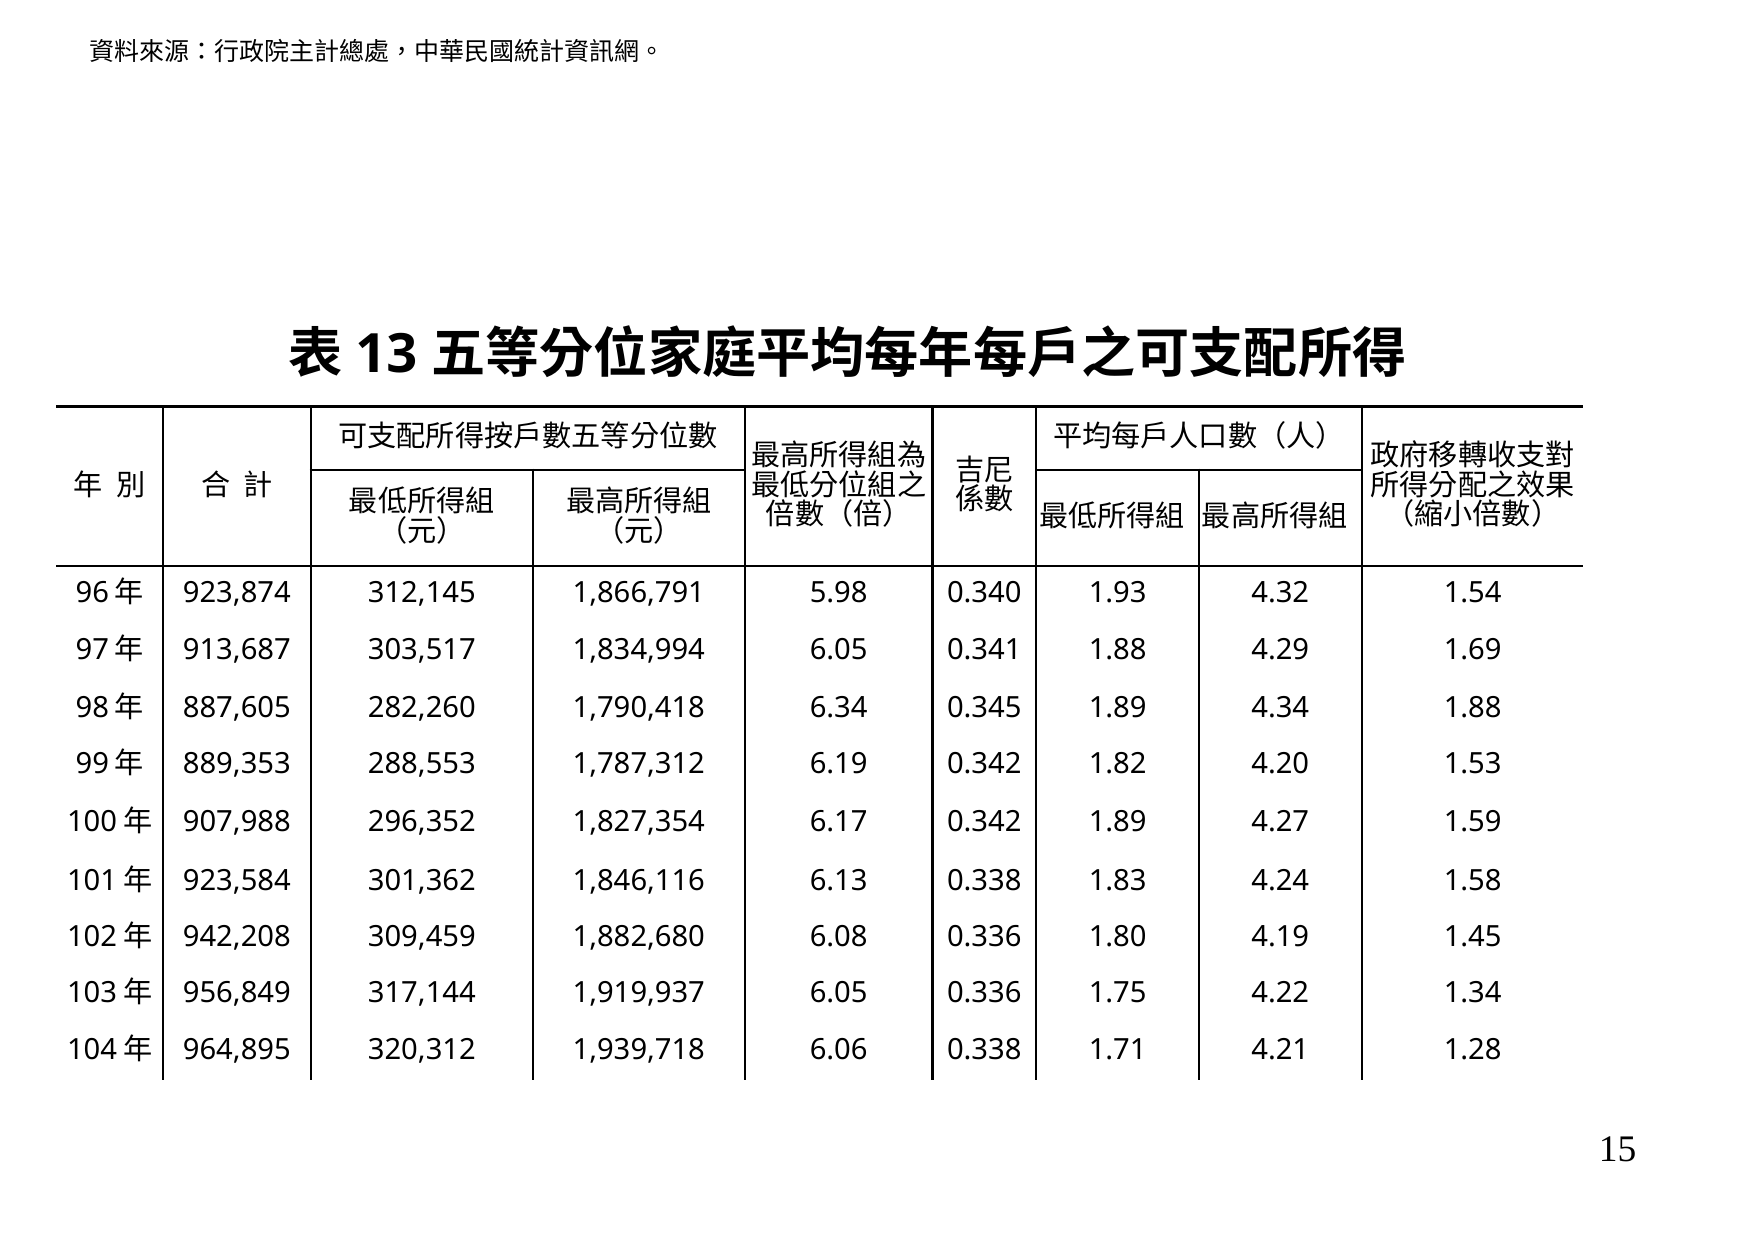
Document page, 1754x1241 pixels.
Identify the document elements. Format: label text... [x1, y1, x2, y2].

table_cell 1,846,116 [534, 854, 744, 910]
table_cell 1.59 [1363, 794, 1583, 854]
table_cell 1.75 [1037, 967, 1198, 1023]
table_cell 1,790,418 [534, 681, 744, 737]
table_cell 0.338 [934, 854, 1035, 910]
table_cell 4.24 [1200, 854, 1361, 910]
table_cell 4.29 [1200, 621, 1361, 681]
table_cell 1.88 [1037, 621, 1198, 681]
table_cell 964,895 [164, 1023, 310, 1079]
table_cell 923,874 [164, 567, 310, 621]
table_cell 887,605 [164, 681, 310, 737]
table_cell 6.13 [746, 854, 931, 910]
table_header 政府移轉收支對所得分配之效果（縮小倍數） [1363, 408, 1583, 565]
table_cell 1.89 [1037, 794, 1198, 854]
table_header 最高所得組為最低分位組之倍數（倍） [746, 408, 931, 565]
table_cell 1,866,791 [534, 567, 744, 621]
table_header 年 別 [56, 408, 162, 565]
table_cell 99年 [56, 738, 162, 794]
table_cell 1.58 [1363, 854, 1583, 910]
table_cell 1.93 [1037, 567, 1198, 621]
table_cell 6.05 [746, 621, 931, 681]
table_cell 312,145 [312, 567, 532, 621]
table_cell 6.34 [746, 681, 931, 737]
table_cell 4.32 [1200, 567, 1361, 621]
text 資料來源：行政院主計總處，中華民國統計資訊網。 [89, 32, 1551, 68]
table_cell 104年 [56, 1023, 162, 1079]
table_cell 6.05 [746, 967, 931, 1023]
subtitle 表 13 五等分位家庭平均每年每戶之可支配所得 [59, 293, 1636, 405]
table_cell 1.83 [1037, 854, 1198, 910]
table_cell 1,827,354 [534, 794, 744, 854]
table_cell 889,353 [164, 738, 310, 794]
table_cell 103年 [56, 967, 162, 1023]
table_cell 309,459 [312, 910, 532, 967]
table_cell 1.71 [1037, 1023, 1198, 1079]
table_cell 1.69 [1363, 621, 1583, 681]
table_cell 282,260 [312, 681, 532, 737]
table_cell 0.345 [934, 681, 1035, 737]
table_cell 923,584 [164, 854, 310, 910]
table_cell 100年 [56, 794, 162, 854]
table_cell 1,919,937 [534, 967, 744, 1023]
table_cell 0.342 [934, 794, 1035, 854]
table_cell 6.06 [746, 1023, 931, 1079]
table_header 平均每戶人口數（人） [1037, 408, 1361, 468]
table_cell 96年 [56, 567, 162, 621]
table_cell 303,517 [312, 621, 532, 681]
table_cell 288,553 [312, 738, 532, 794]
table_cell 0.336 [934, 967, 1035, 1023]
table_cell 301,362 [312, 854, 532, 910]
table_cell 0.342 [934, 738, 1035, 794]
table_cell 1.53 [1363, 738, 1583, 794]
table_cell 1,834,994 [534, 621, 744, 681]
table_cell 1.89 [1037, 681, 1198, 737]
table_cell 6.19 [746, 738, 931, 794]
table_cell 1.34 [1363, 967, 1583, 1023]
table_cell 最高所得組 （元） [534, 471, 744, 565]
table_cell 0.338 [934, 1023, 1035, 1079]
table_cell 4.27 [1200, 794, 1361, 854]
table_cell 0.336 [934, 910, 1035, 967]
table_cell 1.54 [1363, 567, 1583, 621]
table_cell 913,687 [164, 621, 310, 681]
table_cell 942,208 [164, 910, 310, 967]
table_cell 1.28 [1363, 1023, 1583, 1079]
table_cell 907,988 [164, 794, 310, 854]
table_cell 4.34 [1200, 681, 1361, 737]
table_cell 1,882,680 [534, 910, 744, 967]
table_cell 6.08 [746, 910, 931, 967]
table_header 合 計 [164, 408, 310, 565]
table_cell 317,144 [312, 967, 532, 1023]
table_cell 4.19 [1200, 910, 1361, 967]
table_cell 1.88 [1363, 681, 1583, 737]
table_cell 1,787,312 [534, 738, 744, 794]
table_cell 最低所得組 [1037, 471, 1198, 565]
table_cell 320,312 [312, 1023, 532, 1079]
table_cell 1.80 [1037, 910, 1198, 967]
table_header 可支配所得按戶數五等分位數 [312, 408, 744, 468]
table_cell 最低所得組 （元） [312, 471, 532, 565]
table_cell 5.98 [746, 567, 931, 621]
table_cell 6.17 [746, 794, 931, 854]
table_cell 4.22 [1200, 967, 1361, 1023]
table_cell 最高所得組 [1200, 471, 1361, 565]
table_cell 4.20 [1200, 738, 1361, 794]
table_cell 102年 [56, 910, 162, 967]
table_cell 1,939,718 [534, 1023, 744, 1079]
table_cell 296,352 [312, 794, 532, 854]
table_cell 1.82 [1037, 738, 1198, 794]
table_cell 1.45 [1363, 910, 1583, 967]
table_cell 0.340 [934, 567, 1035, 621]
table_cell 97年 [56, 621, 162, 681]
table_cell 4.21 [1200, 1023, 1361, 1079]
table_header 吉尼 係數 [934, 408, 1035, 565]
table_cell 0.341 [934, 621, 1035, 681]
table_cell 956,849 [164, 967, 310, 1023]
table_cell 98年 [56, 681, 162, 737]
table_cell 101年 [56, 854, 162, 910]
